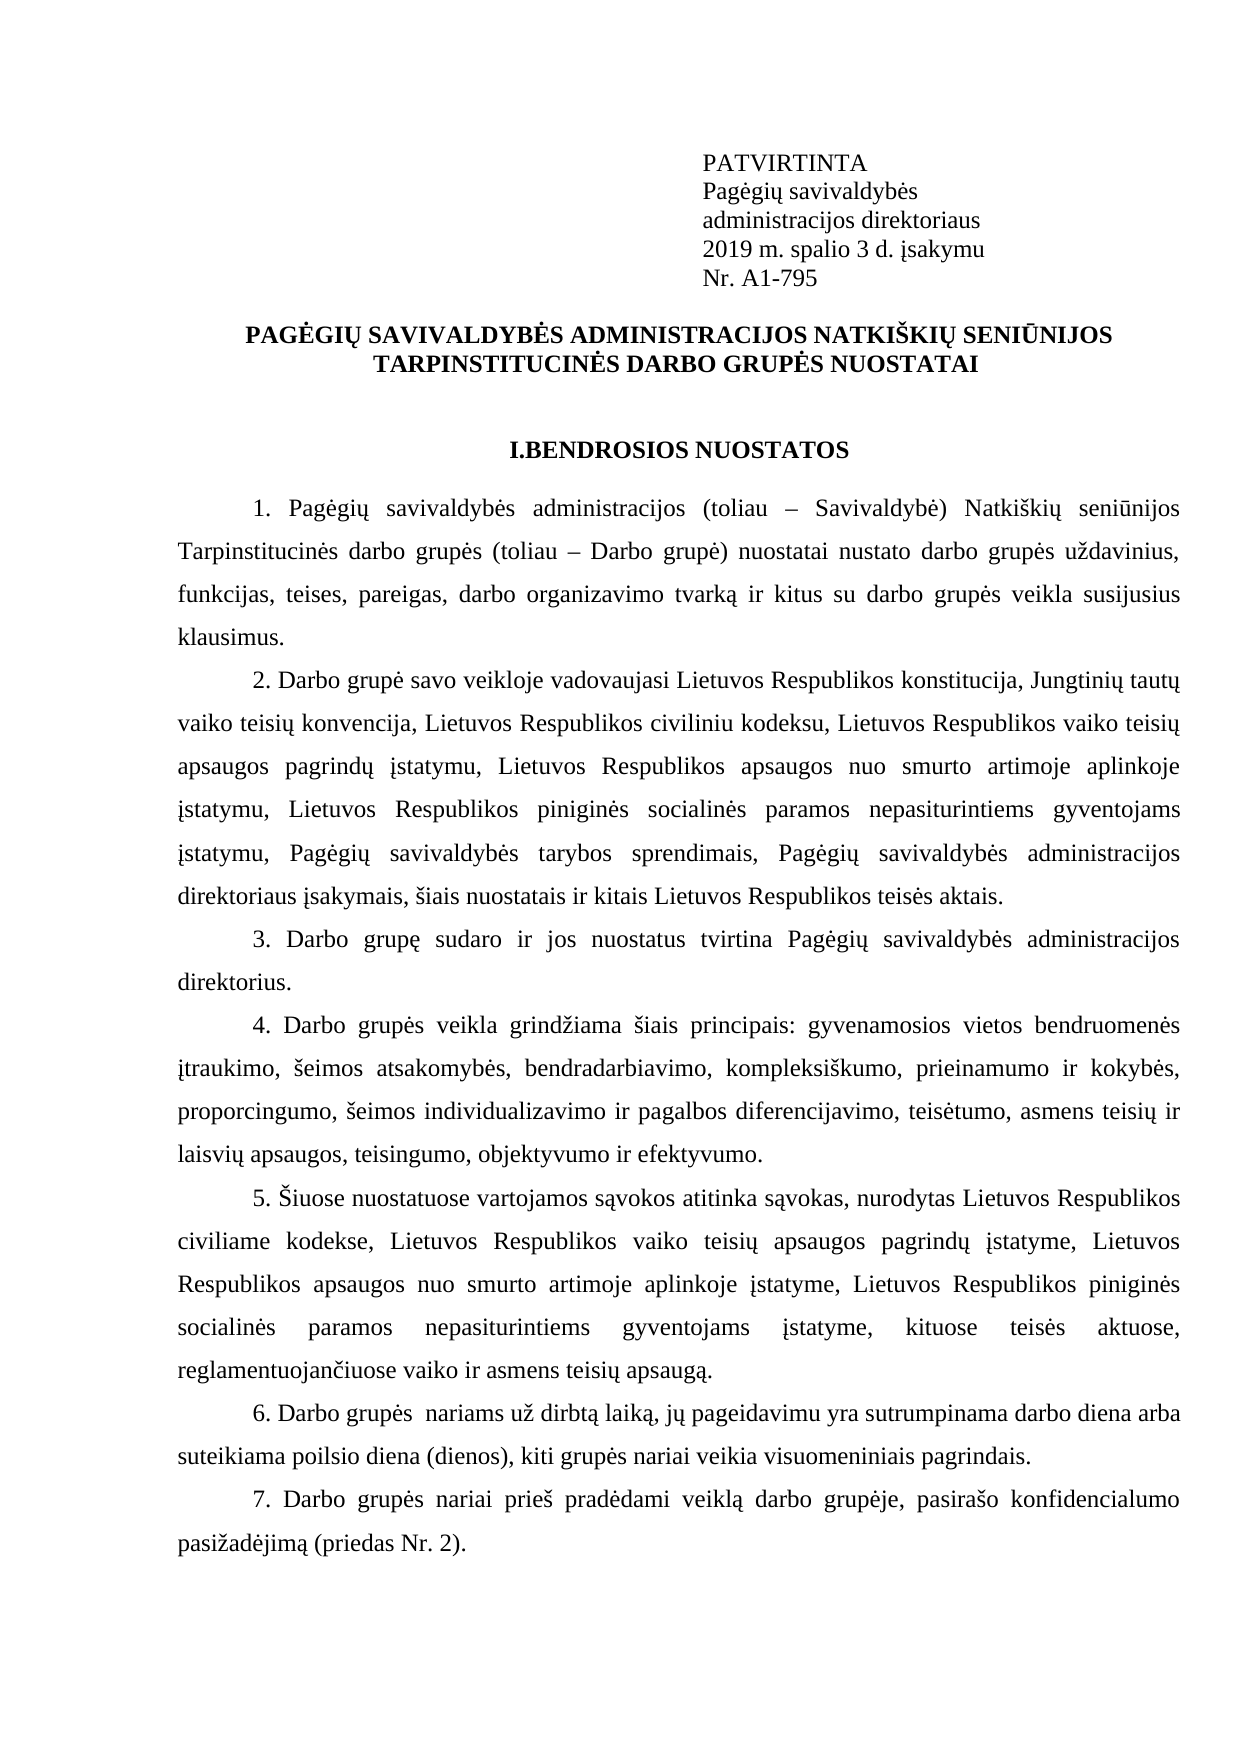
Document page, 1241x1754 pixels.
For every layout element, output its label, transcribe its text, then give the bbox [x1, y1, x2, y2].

text Nr. A1-795 [177, 263, 1181, 291]
text administracijos direktoriaus [177, 205, 1181, 234]
text 1. Pagėgių savivaldybės administracijos (toliau – Savivaldybė) Natkiškių seniūnijos Tarpinstitucinės darbo grupės (toliau – Darbo grupė) nuostatai nustato darbo grupės uždavinius, funkcijas, teises, pareigas, darbo organizavimo tvarką ir kitus su darbo grupės veikla susijusius klausimus. [177, 493, 1181, 651]
text PATVIRTINTA [177, 148, 1181, 176]
text 3. Darbo grupę sudaro ir jos nuostatus tvirtina Pagėgių savivaldybės administracijos direktorius. [177, 924, 1181, 996]
text 2. Darbo grupė savo veikloje vadovaujasi Lietuvos Respublikos konstitucija, Jungtinių tautų vaiko teisių konvencija, Lietuvos Respublikos civiliniu kodeksu, Lietuvos Respublikos vaiko teisių apsaugos pagrindų įstatymu, Lietuvos Respublikos apsaugos nuo smurto artimoje aplinkoje įstatymu, Lietuvos Respublikos piniginės socialinės paramos nepasiturintiems gyventojams įstatymu, Pagėgių savivaldybės tarybos sprendimais, Pagėgių savivaldybės administracijos direktoriaus įsakymais, šiais nuostatais ir kitais Lietuvos Respublikos teisės aktais. [177, 665, 1181, 909]
text Pagėgių savivaldybės [177, 176, 1181, 205]
text 4. Darbo grupės veikla grindžiama šiais principais: gyvenamosios vietos bendruomenės įtraukimo, šeimos atsakomybės, bendradarbiavimo, kompleksiškumo, prieinamumo ir kokybės, proporcingumo, šeimos individualizavimo ir pagalbos diferencijavimo, teisėtumo, asmens teisių ir laisvių apsaugos, teisingumo, objektyvumo ir efektyvumo. [177, 1010, 1181, 1168]
text I.BENDROSIOS NUOSTATOS [177, 435, 1181, 464]
text 6. Darbo grupės nariams už dirbtą laiką, jų pageidavimu yra sutrumpinama darbo diena arba suteikiama poilsio diena (dienos), kiti grupės nariai veikia visuomeniniais pagrindais. [177, 1398, 1181, 1470]
text 7. Darbo grupės nariai prieš pradėdami veiklą darbo grupėje, pasirašo konfidencialumo pasižadėjimą (priedas Nr. 2). [177, 1484, 1181, 1556]
text 2019 m. spalio 3 d. įsakymu [177, 234, 1181, 263]
text PAGĖGIŲ SAVIVALDYBĖS ADMINISTRACIJOS NATKIŠKIŲ SENIŪNIJOS TARPINSTITUCINĖS DARBO GRUPĖS NUOSTATAI [177, 320, 1181, 378]
text 5. Šiuose nuostatuose vartojamos sąvokos atitinka sąvokas, nurodytas Lietuvos Respublikos civiliame kodekse, Lietuvos Respublikos vaiko teisių apsaugos pagrindų įstatyme, Lietuvos Respublikos apsaugos nuo smurto artimoje aplinkoje įstatyme, Lietuvos Respublikos piniginės socialinės paramos nepasiturintiems gyventojams įstatyme, kituose teisės aktuose, reglamentuojančiuose vaiko ir asmens teisių apsaugą. [177, 1183, 1181, 1384]
